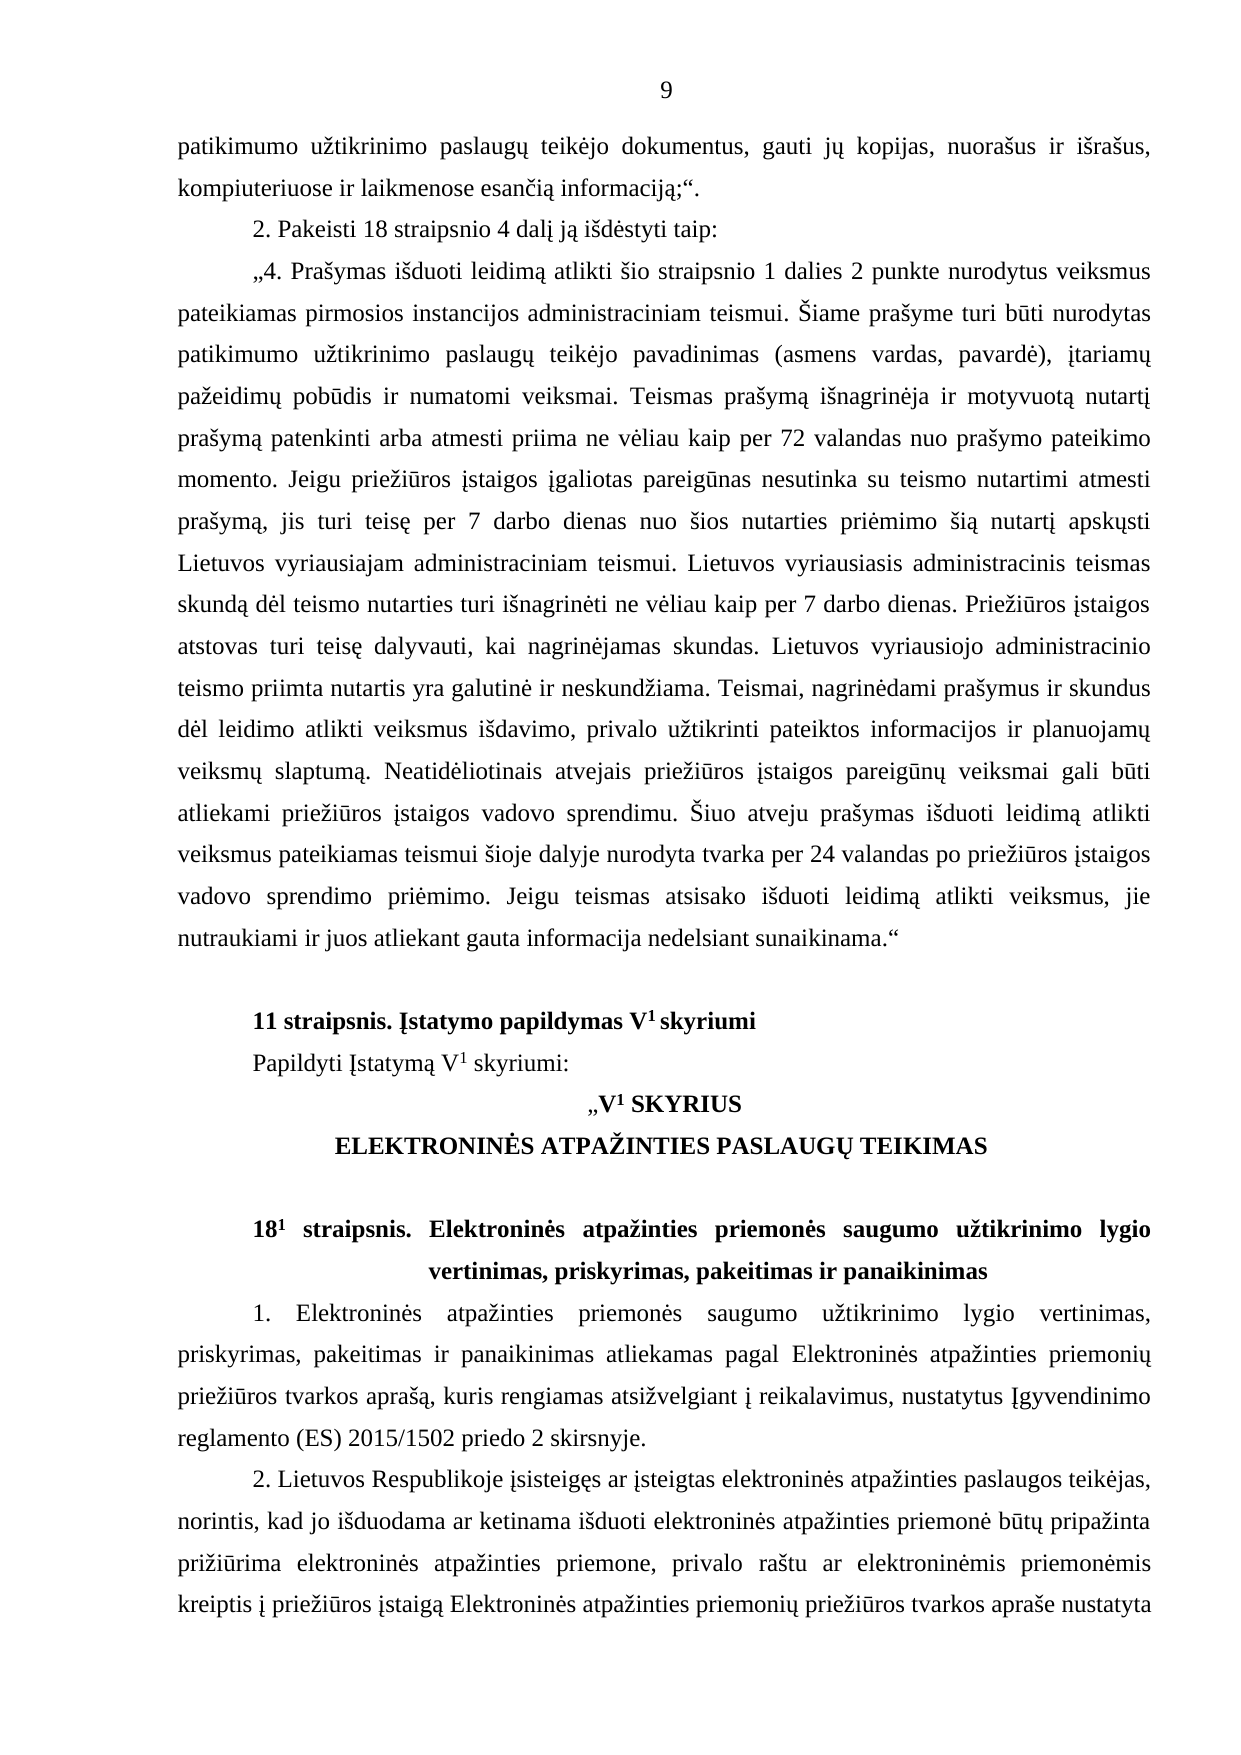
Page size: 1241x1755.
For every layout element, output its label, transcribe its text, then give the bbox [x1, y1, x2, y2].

text 181 straipsnis. Elektroninės atpažinties priemonės saugumo užtikrinimo lygio vertinimas, priskyrimas, pakeitimas ir panaikinimas [252, 1201, 1152, 1285]
text patikimumo užtikrinimo paslaugų teikėjo dokumentus, gauti jų kopijas, nuorašus ir išrašus, kompiuteriuose ir laikmenose esančią informaciją;“. [177, 118, 1152, 201]
text „4. Prašymas išduoti leidimą atlikti šio straipsnio 1 dalies 2 punkte nurodytus veiksmus pateikiamas pirmosios instancijos administraciniam teismui. Šiame prašyme turi būti nurodytas patikimumo užtikrinimo paslaugų teikėjo pavadinimas (asmens vardas, pavardė), įtariamų pažeidimų pobūdis ir numatomi veiksmai. Teismas prašymą išnagrinėja ir motyvuotą nutartį prašymą patenkinti arba atmesti priima ne vėliau kaip per 72 valandas nuo prašymo pateikimo momento. Jeigu priežiūros įstaigos įgaliotas pareigūnas nesutinka su teismo nutartimi atmesti prašymą, jis turi teisę per 7 darbo dienas nuo šios nutarties priėmimo šią nutartį apskųsti Lietuvos vyriausiajam administraciniam teismui. Lietuvos vyriausiasis administracinis teismas skundą dėl teismo nutarties turi išnagrinėti ne vėliau kaip per 7 darbo dienas. Priežiūros įstaigos atstovas turi teisę dalyvauti, kai nagrinėjamas skundas. Lietuvos vyriausiojo administracinio teismo priimta nutartis yra galutinė ir neskundžiama. Teismai, nagrinėdami prašymus ir skundus dėl leidimo atlikti veiksmus išdavimo, privalo užtikrinti pateiktos informacijos ir planuojamų veiksmų slaptumą. Neatidėliotinais atvejais priežiūros įstaigos pareigūnų veiksmai gali būti atliekami priežiūros įstaigos vadovo sprendimu. Šiuo atveju prašymas išduoti leidimą atlikti veiksmus pateikiamas teismui šioje dalyje nurodyta tvarka per 24 valandas po priežiūros įstaigos vadovo sprendimo priėmimo. Jeigu teismas atsisako išduoti leidimą atlikti veiksmus, jie nutraukiami ir juos atliekant gauta informacija nedelsiant sunaikinama.“ [177, 243, 1152, 951]
text „V1 SKYRIUS [177, 1076, 1152, 1118]
text 2. Lietuvos Respublikoje įsisteigęs ar įsteigtas elektroninės atpažinties paslaugos teikėjas, norintis, kad jo išduodama ar ketinama išduoti elektroninės atpažinties priemonė būtų pripažinta prižiūrima elektroninės atpažinties priemone, privalo raštu ar elektroninėmis priemonėmis kreiptis į priežiūros įstaigą Elektroninės atpažinties priemonių priežiūros tvarkos apraše nustatyta [177, 1451, 1152, 1618]
text ELEKTRONINĖS ATPAŽINTIES PASLAUGŲ TEIKIMAS [177, 1118, 1152, 1160]
text 1. Elektroninės atpažinties priemonės saugumo užtikrinimo lygio vertinimas, priskyrimas, pakeitimas ir panaikinimas atliekamas pagal Elektroninės atpažinties priemonių priežiūros tvarkos aprašą, kuris rengiamas atsižvelgiant į reikalavimus, nustatytus Įgyvendinimo reglamento (ES) 2015/1502 priedo 2 skirsnyje. [177, 1285, 1152, 1451]
text 2. Pakeisti 18 straipsnio 4 dalį ją išdėstyti taip: [177, 201, 1152, 243]
text 11 straipsnis. Įstatymo papildymas V1 skyriumi [177, 993, 1152, 1035]
text Papildyti Įstatymą V1 skyriumi: [177, 1035, 1152, 1076]
